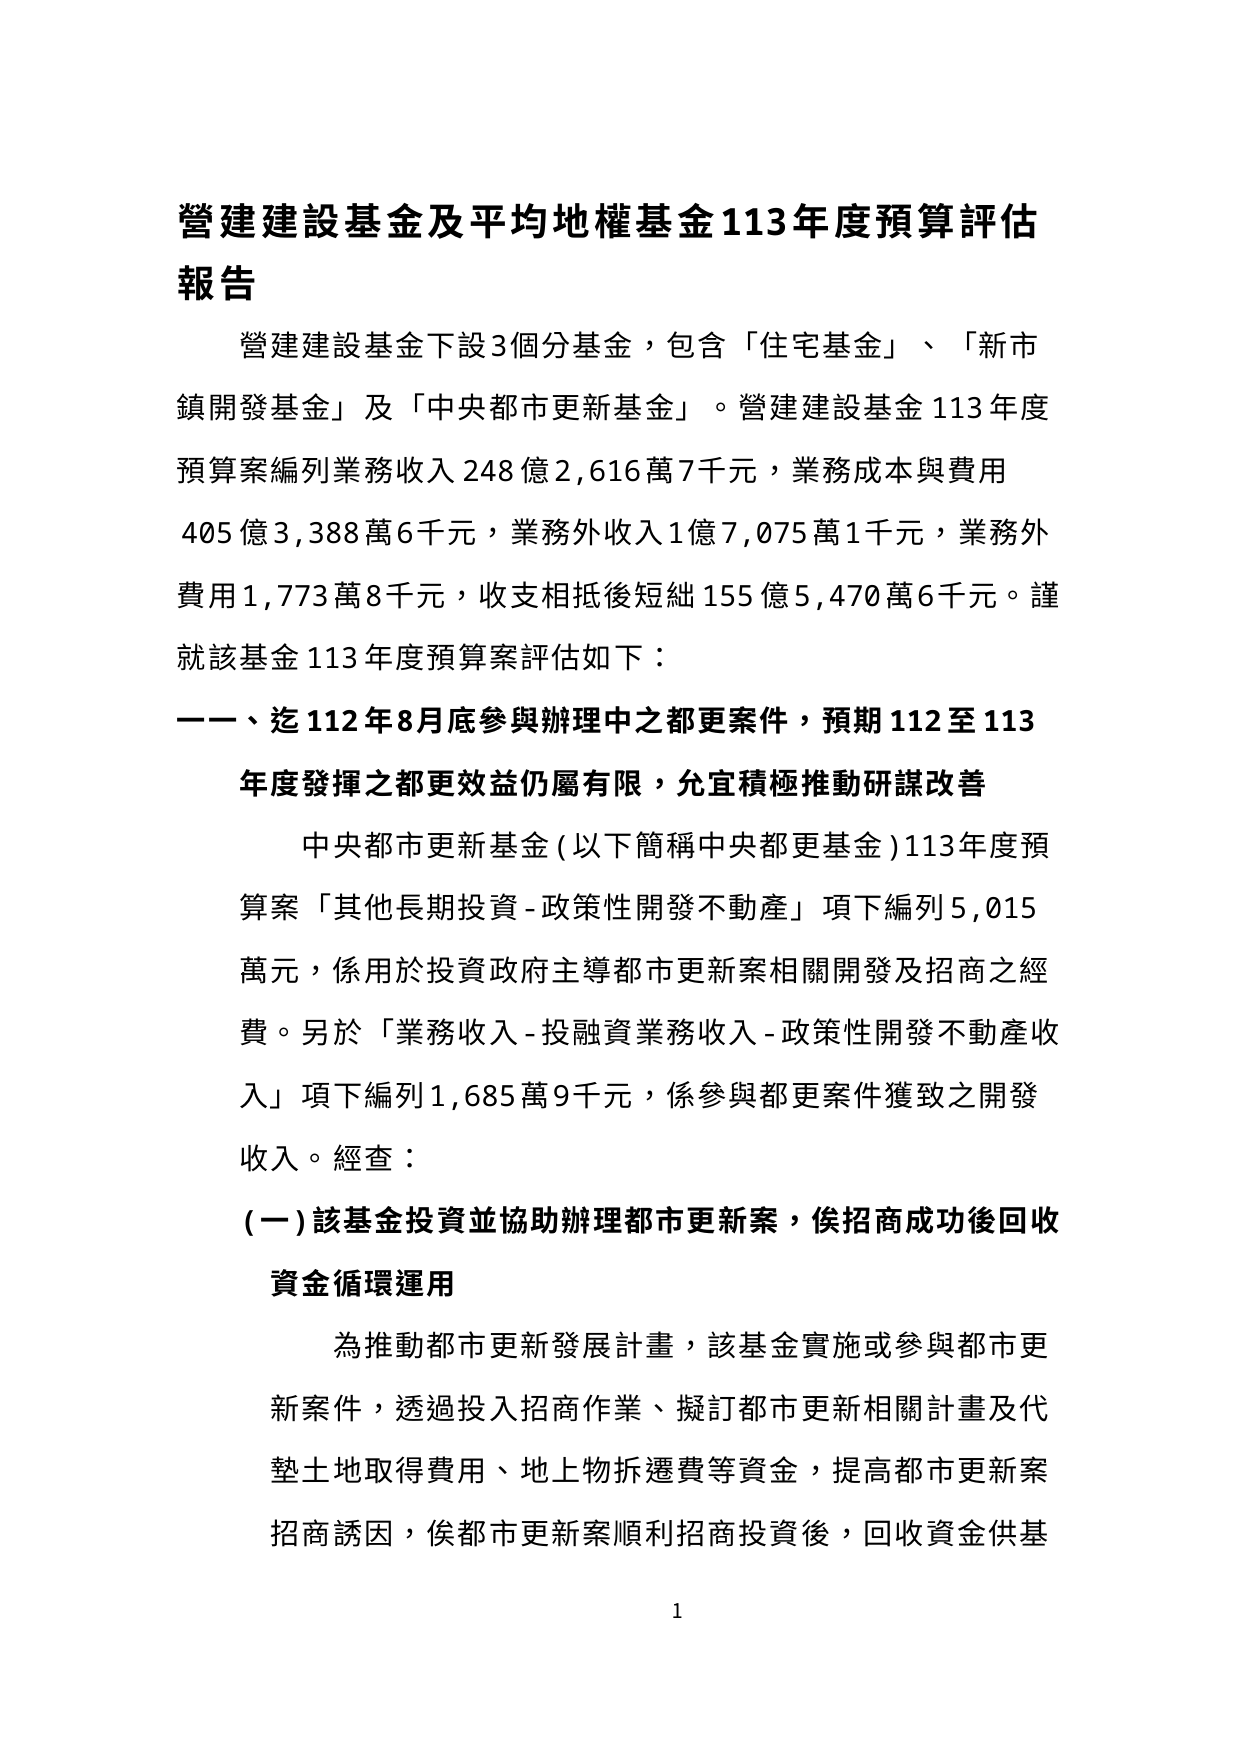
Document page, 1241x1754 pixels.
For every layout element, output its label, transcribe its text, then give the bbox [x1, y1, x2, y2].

text 一一、迄112年8月底參與辦理中之都更案件，預期112至113年度發揮之都更效益仍屬有限，允宜積極推動研謀改善 [176, 677, 1061, 802]
text 營建建設基金及平均地權基金113年度預算評估報告 [176, 177, 1061, 302]
text 營建建設基金下設3個分基金，包含「住宅基金」、「新市鎮開發基金」及「中央都市更新基金」。營建建設基金113年度預算案編列業務收入248億2,616萬7千元，業務成本與費用405億3,388萬6千元，業務外收入1億7,075萬1千元，業務外費用1,773萬8千元，收支相抵後短絀155億5,470萬6千元。謹就該基金113年度預算案評估如下： [176, 302, 1061, 677]
text (一)該基金投資並協助辦理都市更新案，俟招商成功後回收資金循環運用 [234, 1177, 1061, 1302]
text 為推動都市更新發展計畫，該基金實施或參與都市更新案件，透過投入招商作業、擬訂都市更新相關計畫及代墊土地取得費用、地上物拆遷費等資金，提高都市更新案招商誘因，俟都市更新案順利招商投資後，回收資金供基 [264, 1302, 1061, 1552]
text 中央都市更新基金(以下簡稱中央都更基金)113年度預算案「其他長期投資-政策性開發不動產」項下編列5,015萬元，係用於投資政府主導都市更新案相關開發及招商之經費。另於「業務收入-投融資業務收入-政策性開發不動產收入」項下編列1,685萬9千元，係參與都更案件獲致之開發收入。經查： [234, 802, 1061, 1177]
